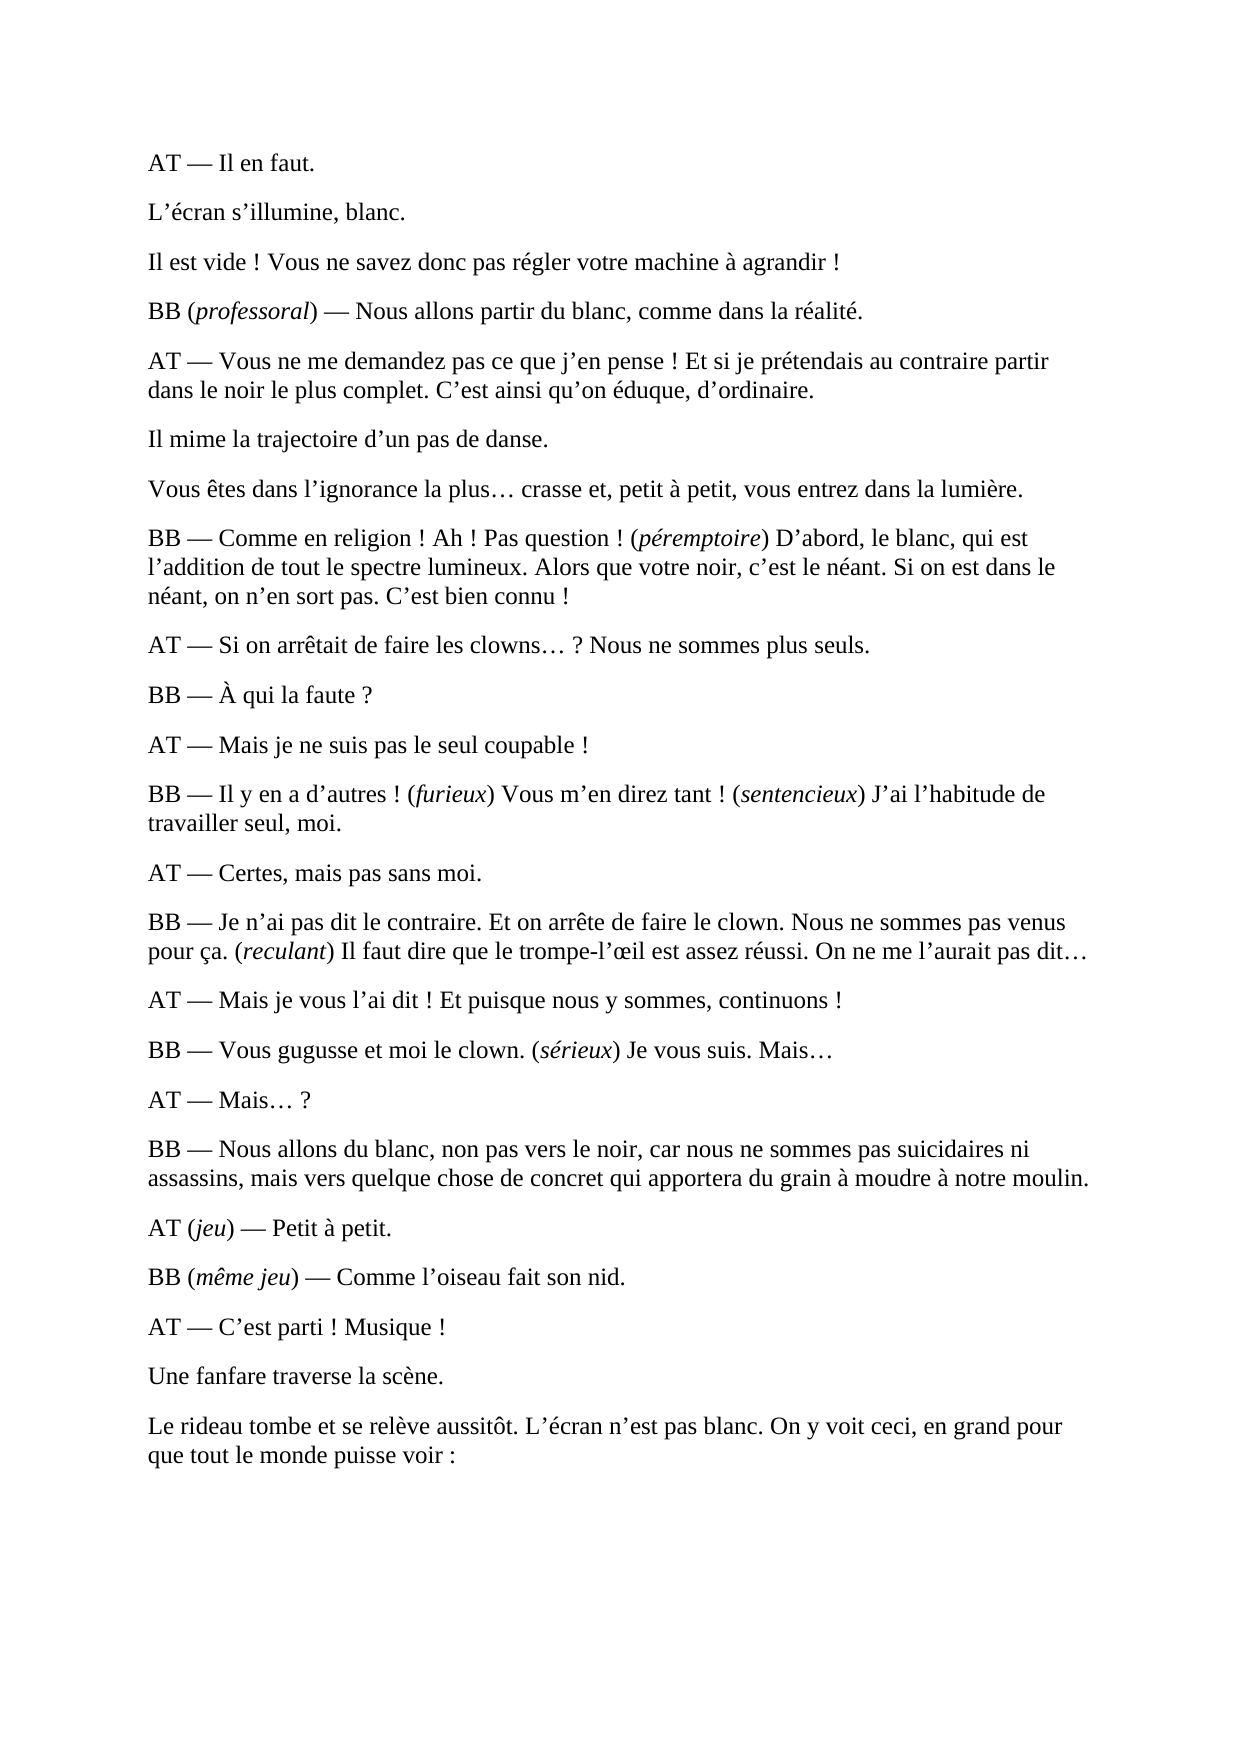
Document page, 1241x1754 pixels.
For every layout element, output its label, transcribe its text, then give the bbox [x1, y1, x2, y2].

text BB — À qui la faute ? [148, 680, 1093, 709]
text AT — C’est parti ! Musique ! [148, 1312, 1093, 1341]
text AT — Si on arrêtait de faire les clowns… ? Nous ne sommes plus seuls. [148, 631, 1093, 659]
text Le rideau tombe et se relève aussitôt. L’écran n’est pas blanc. On y voit ceci, en grand pour que tout le monde puisse voir : [148, 1411, 1093, 1468]
text BB — Vous gugusse et moi le clown. (sérieux) Je vous suis. Mais… [148, 1035, 1093, 1064]
text BB — Il y en a d’autres ! (furieux) Vous m’en direz tant ! (sentencieux) J’ai l’habitude de travailler seul, moi. [148, 779, 1093, 837]
text BB — Je n’ai pas dit le contraire. Et on arrête de faire le clown. Nous ne sommes pas venus pour ça. (reculant) Il faut dire que le trompe-l’œil est assez réussi. On ne me l’aurait pas dit… [148, 907, 1093, 965]
text AT — Mais je vous l’ai dit ! Et puisque nous y sommes, continuons ! [148, 986, 1093, 1014]
text Il mime la trajectoire d’un pas de danse. [148, 424, 1093, 453]
text L’écran s’illumine, blanc. [148, 197, 1093, 226]
text AT — Mais… ? [148, 1085, 1093, 1113]
text AT — Certes, mais pas sans moi. [148, 858, 1093, 886]
text Une fanfare traverse la scène. [148, 1361, 1093, 1390]
text AT — Vous ne me demandez pas ce que j’en pense ! Et si je prétendais au contraire partir dans le noir le plus complet. C’est ainsi qu’on éduque, d’ordinaire. [148, 346, 1093, 403]
text Il est vide ! Vous ne savez donc pas régler votre machine à agrandir ! [148, 247, 1093, 276]
text Vous êtes dans l’ignorance la plus… crasse et, petit à petit, vous entrez dans la lumière. [148, 474, 1093, 503]
text AT (jeu) — Petit à petit. [148, 1213, 1093, 1241]
text BB (professoral) — Nous allons partir du blanc, comme dans la réalité. [148, 296, 1093, 325]
text BB — Comme en religion ! Ah ! Pas question ! (péremptoire) D’abord, le blanc, qui est l’addition de tout le spectre lumineux. Alors que votre noir, c’est le néant. Si on est dans le néant, on n’en sort pas. C’est bien connu ! [148, 523, 1093, 610]
text BB (même jeu) — Comme l’oiseau fait son nid. [148, 1262, 1093, 1291]
text AT — Mais je ne suis pas le seul coupable ! [148, 730, 1093, 758]
text AT — Il en faut. [148, 148, 1093, 176]
text BB — Nous allons du blanc, non pas vers le noir, car nous ne sommes pas suicidaires ni assassins, mais vers quelque chose de concret qui apportera du grain à moudre à notre moulin. [148, 1134, 1093, 1192]
